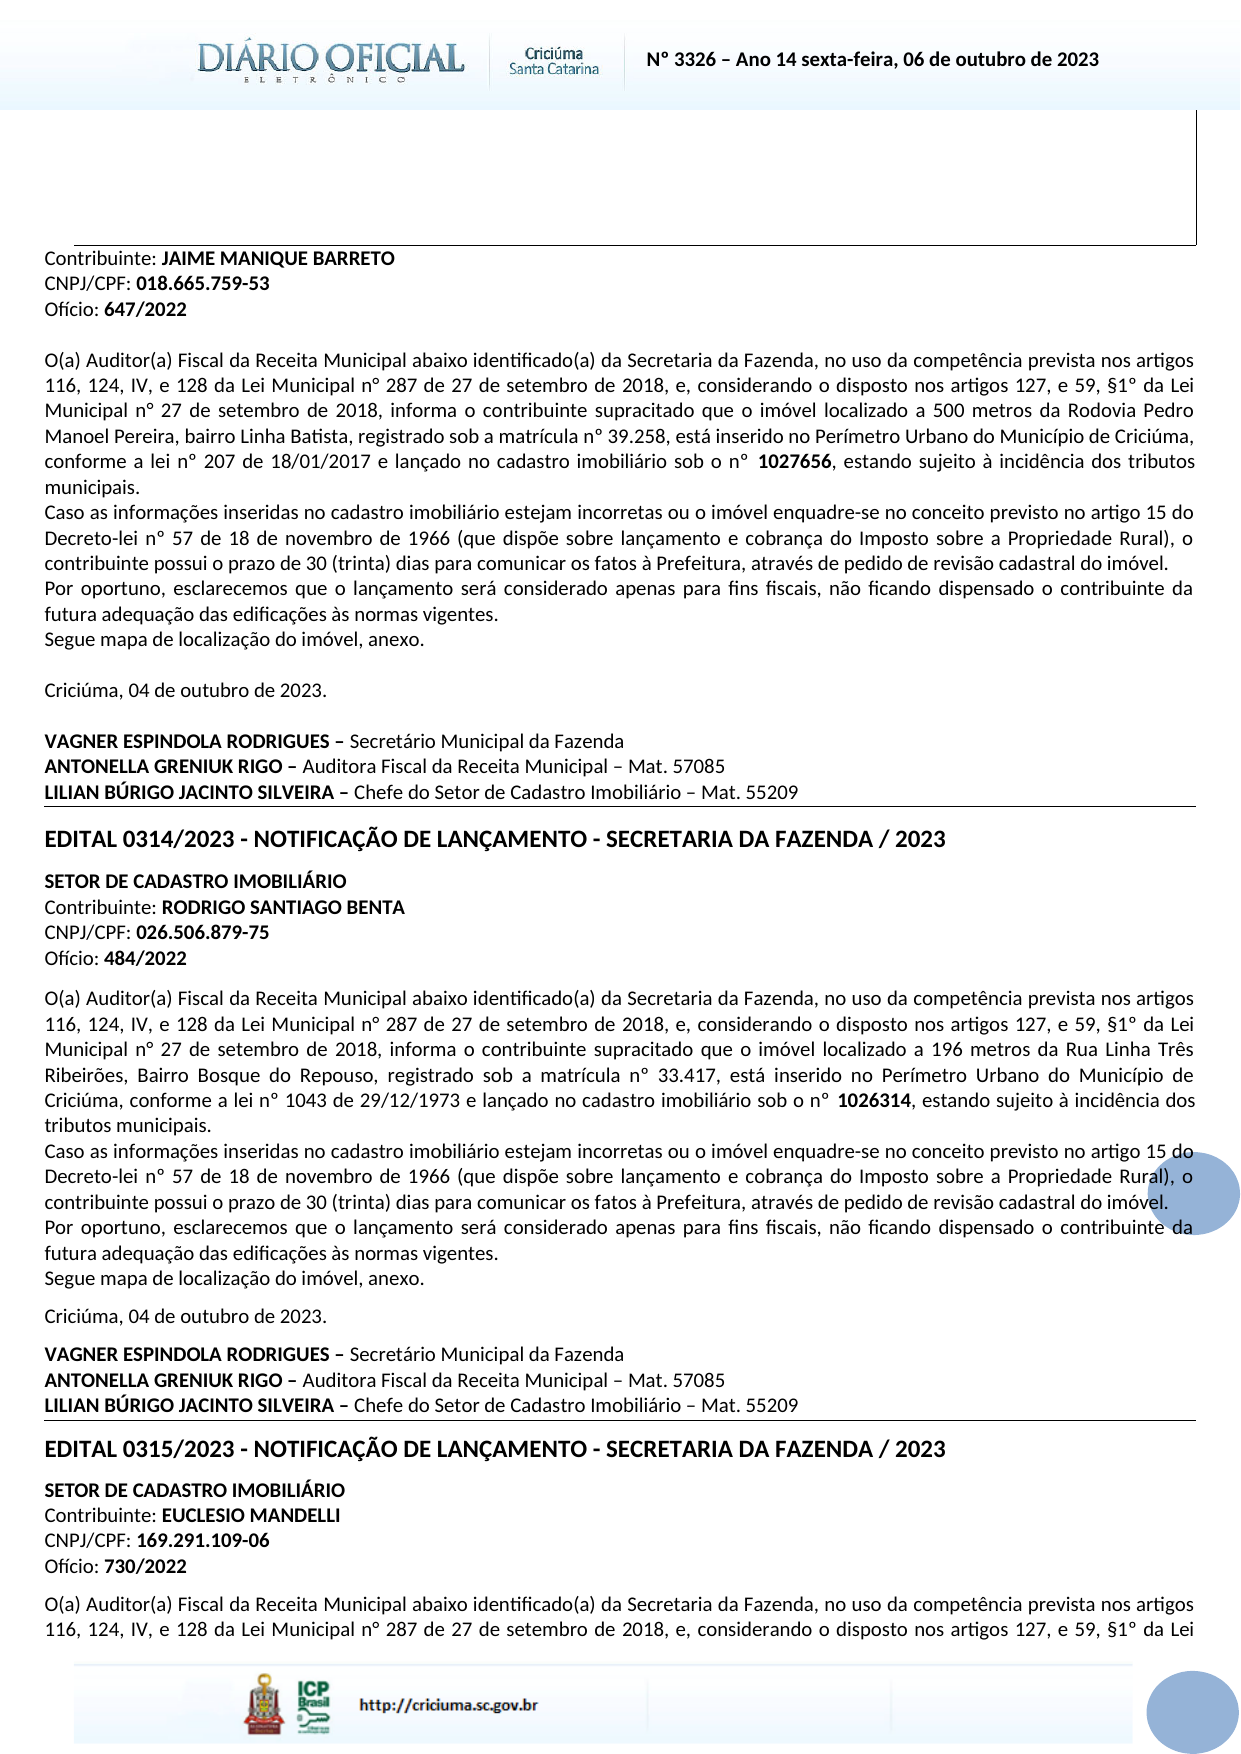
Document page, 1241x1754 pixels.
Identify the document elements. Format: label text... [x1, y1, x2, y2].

text CNPJ/CPF: 169.291.109-06 [44, 1528, 1196, 1553]
text EDITAL 0315/2023 - NOTIFICAÇÃO DE LANÇAMENTO - SECRETARIA DA FAZENDA / 2023 [44, 1433, 1196, 1464]
text Segue mapa de localização do imóvel, anexo. [44, 1265, 1196, 1291]
text LILIAN BÚRIGO JACINTO SILVEIRA – Chefe do Setor de Cadastro Imobiliário – Mat. 55209 [44, 779, 1196, 806]
text CNPJ/CPF: 018.665.759-53 [44, 271, 1196, 296]
text O(a) Auditor(a) Fiscal da Receita Municipal abaixo identificado(a) da Secretaria da Fazenda, no uso da competência prevista nos artigos 116, 124, IV, e 128 da Lei Municipal n° 287 de 27 de setembro de 2018, e, considerando o disposto nos artigos 127, e 59, §1º da Lei Municipal n° 27 de setembro de 2018, informa o contribuinte supracitado que o imóvel localizado a 196 metros da Rua Linha Três Ribeirões, Bairro Bosque do Repouso, registrado sob a matrícula nº 33.417, está inserido no Perímetro Urbano do Município de Criciúma, conforme a lei nº 1043 de 29/12/1973 e lançado no cadastro imobiliário sob o nº 1026314, estando sujeito à incidência dos tributos municipais. [44, 986, 1196, 1138]
text O(a) Auditor(a) Fiscal da Receita Municipal abaixo identificado(a) da Secretaria da Fazenda, no uso da competência prevista nos artigos 116, 124, IV, e 128 da Lei Municipal n° 287 de 27 de setembro de 2018, e, considerando o disposto nos artigos 127, e 59, §1º da Lei Municipal n° 27 de setembro de 2018, informa o contribuinte supracitado que o imóvel localizado a 500 metros da Rodovia Pedro Manoel Pereira, bairro Linha Batista, registrado sob a matrícula nº 39.258, está inserido no Perímetro Urbano do Município de Criciúma, conforme a lei nº 207 de 18/01/2017 e lançado no cadastro imobiliário sob o nº 1027656, estando sujeito à incidência dos tributos municipais. [44, 347, 1196, 499]
text Ofício: 647/2022 [44, 296, 1196, 321]
text EDITAL 0314/2023 - NOTIFICAÇÃO DE LANÇAMENTO - SECRETARIA DA FAZENDA / 2023 [44, 823, 1196, 853]
text Criciúma, 04 de outubro de 2023. [44, 677, 1196, 703]
text Por oportuno, esclarecemos que o lançamento será considerado apenas para fins fiscais, não ficando dispensado o contribuinte da futura adequação das edificações às normas vigentes. [44, 576, 1196, 626]
text LILIAN BÚRIGO JACINTO SILVEIRA – Chefe do Setor de Cadastro Imobiliário – Mat. 55209 [44, 1392, 1196, 1420]
text Criciúma, 04 de outubro de 2023. [44, 1303, 1196, 1329]
text Contribuinte: RODRIGO SANTIAGO BENTA [44, 894, 1196, 919]
text ANTONELLA GRENIUK RIGO – Auditora Fiscal da Receita Municipal – Mat. 57085 [44, 753, 1196, 779]
text Segue mapa de localização do imóvel, anexo. [44, 626, 1196, 652]
text Por oportuno, esclarecemos que o lançamento será considerado apenas para fins fiscais, não ficando dispensado o contribuinte da futura adequação das edificações às normas vigentes. [44, 1214, 1196, 1265]
text Setor de Cadastro IMOBILIÁRIO [44, 1477, 1196, 1502]
text Caso as informações inseridas no cadastro imobiliário estejam incorretas ou o imóvel enquadre-se no conceito previsto no artigo 15 do Decreto-lei nº 57 de 18 de novembro de 1966 (que dispõe sobre lançamento e cobrança do Imposto sobre a Propriedade Rural), o contribuinte possui o prazo de 30 (trinta) dias para comunicar os fatos à Prefeitura, através de pedido de revisão cadastral do imóvel. [44, 1138, 1196, 1214]
text Contribuinte: EUCLESIO MANDELLI [44, 1502, 1196, 1528]
text Caso as informações inseridas no cadastro imobiliário estejam incorretas ou o imóvel enquadre-se no conceito previsto no artigo 15 do Decreto-lei nº 57 de 18 de novembro de 1966 (que dispõe sobre lançamento e cobrança do Imposto sobre a Propriedade Rural), o contribuinte possui o prazo de 30 (trinta) dias para comunicar os fatos à Prefeitura, através de pedido de revisão cadastral do imóvel. [44, 499, 1196, 576]
text ANTONELLA GRENIUK RIGO – Auditora Fiscal da Receita Municipal – Mat. 57085 [44, 1367, 1196, 1392]
text VAGNER ESPINDOLA RODRIGUES – Secretário Municipal da Fazenda [44, 728, 1196, 753]
text Setor de Cadastro IMOBILIÁRIO [44, 869, 1196, 894]
text Ofício: 484/2022 [44, 945, 1196, 970]
text VAGNER ESPINDOLA RODRIGUES – Secretário Municipal da Fazenda [44, 1341, 1196, 1367]
text Ofício: 730/2022 [44, 1553, 1196, 1578]
text Contribuinte: JAIME MANIQUE BARRETO [44, 245, 1196, 271]
text O(a) Auditor(a) Fiscal da Receita Municipal abaixo identificado(a) da Secretaria da Fazenda, no uso da competência prevista nos artigos 116, 124, IV, e 128 da Lei Municipal n° 287 de 27 de setembro de 2018, e, considerando o disposto nos artigos 127, e 59, §1º da Lei [44, 1591, 1196, 1642]
text CNPJ/CPF: 026.506.879-75 [44, 919, 1196, 945]
